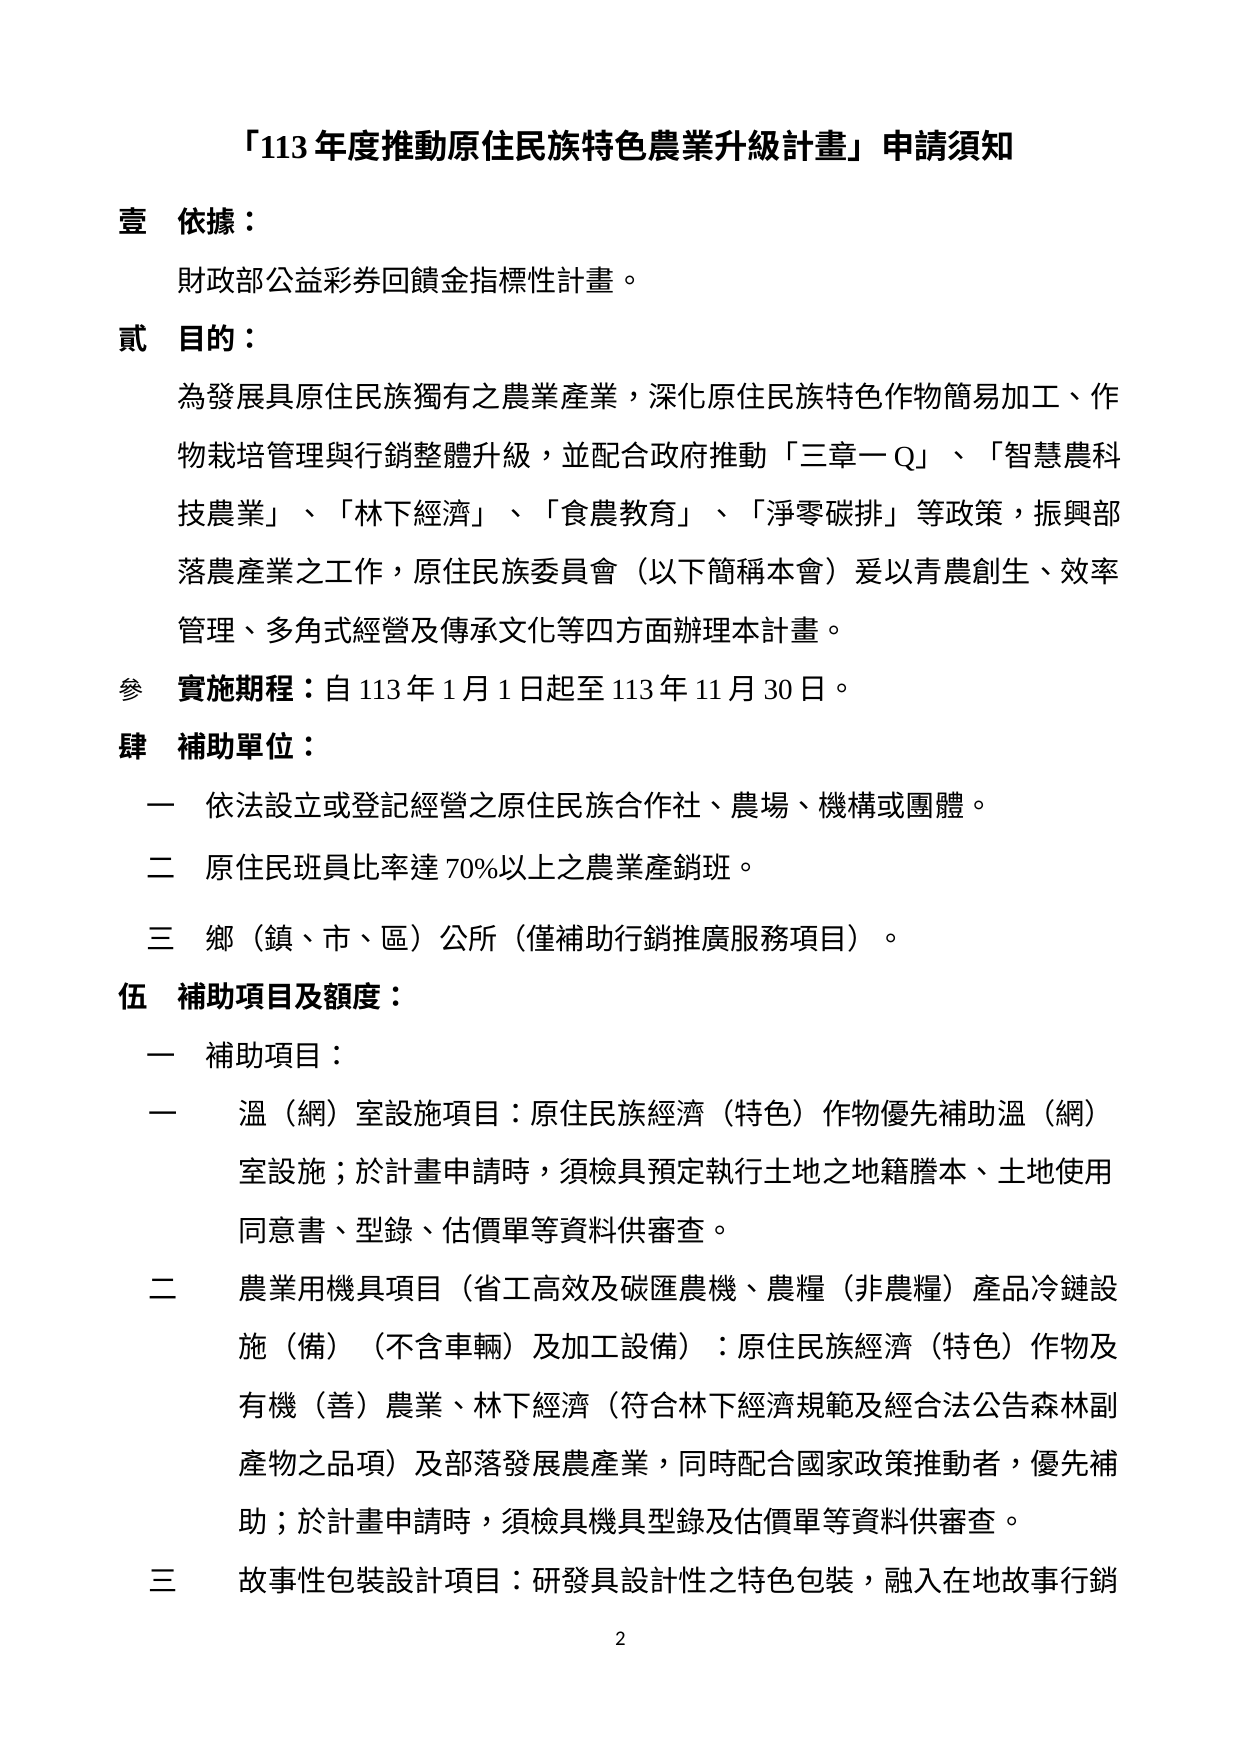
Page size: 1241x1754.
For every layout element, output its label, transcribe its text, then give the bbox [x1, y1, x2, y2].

list 鄉（鎮、市、區）公所（僅補助行銷推廣服務項目）。 [146, 903, 1122, 961]
text 室設施；於計畫申請時，須檢具預定執行土地之地籍謄本、土地使用 [238, 1136, 1122, 1194]
list 依法設立或登記經營之原住民族合作社、農場、機構或團體。 [146, 769, 1122, 828]
list 補助項目： [146, 1019, 1122, 1078]
list 溫（網）室設施項目：原住民族經濟（特色）作物優先補助溫（網） [148, 1078, 1122, 1136]
list 實施期程：自113年1月1日起至113年11月30日。 [118, 653, 1122, 711]
list 依據： [118, 186, 1122, 244]
list 農業用機具項目（省工高效及碳匯農機、農糧（非農糧）產品冷鏈設施（備）（不含車輛）及加工設備）：原住民族經濟（特色）作物及有機（善）農業、林下經濟（符合林下經濟規範及經合法公告森林副產物之品項）及部落發展農產業，同時配合國家政策推動者，優先補助；於計畫申請時，須檢具機具型錄及估價單等資料供審查。 [148, 1253, 1122, 1544]
text 「113年度推動原住民族特色農業升級計畫」申請須知 [118, 122, 1122, 167]
list 目的： [118, 303, 1122, 361]
list 原住民班員比率達70%以上之農業產銷班。 [146, 828, 1122, 903]
list 補助項目及額度： [118, 961, 1122, 1019]
text 同意書、型錄、估價單等資料供審查。 [238, 1194, 1122, 1253]
text 為發展具原住民族獨有之農業產業，深化原住民族特色作物簡易加工、作物栽培管理與行銷整體升級，並配合政府推動「三章一Q」、「智慧農科技農業」、「林下經濟」、「食農教育」、「淨零碳排」等政策，振興部落農產業之工作，原住民族委員會（以下簡稱本會）爰以青農創生、效率管理、多角式經營及傳承文化等四方面辦理本計畫。 [177, 361, 1122, 653]
list 故事性包裝設計項目：研發具設計性之特色包裝，融入在地故事行銷 [148, 1544, 1122, 1603]
list 補助單位： [118, 711, 1122, 769]
text 財政部公益彩券回饋金指標性計畫。 [177, 244, 1122, 303]
